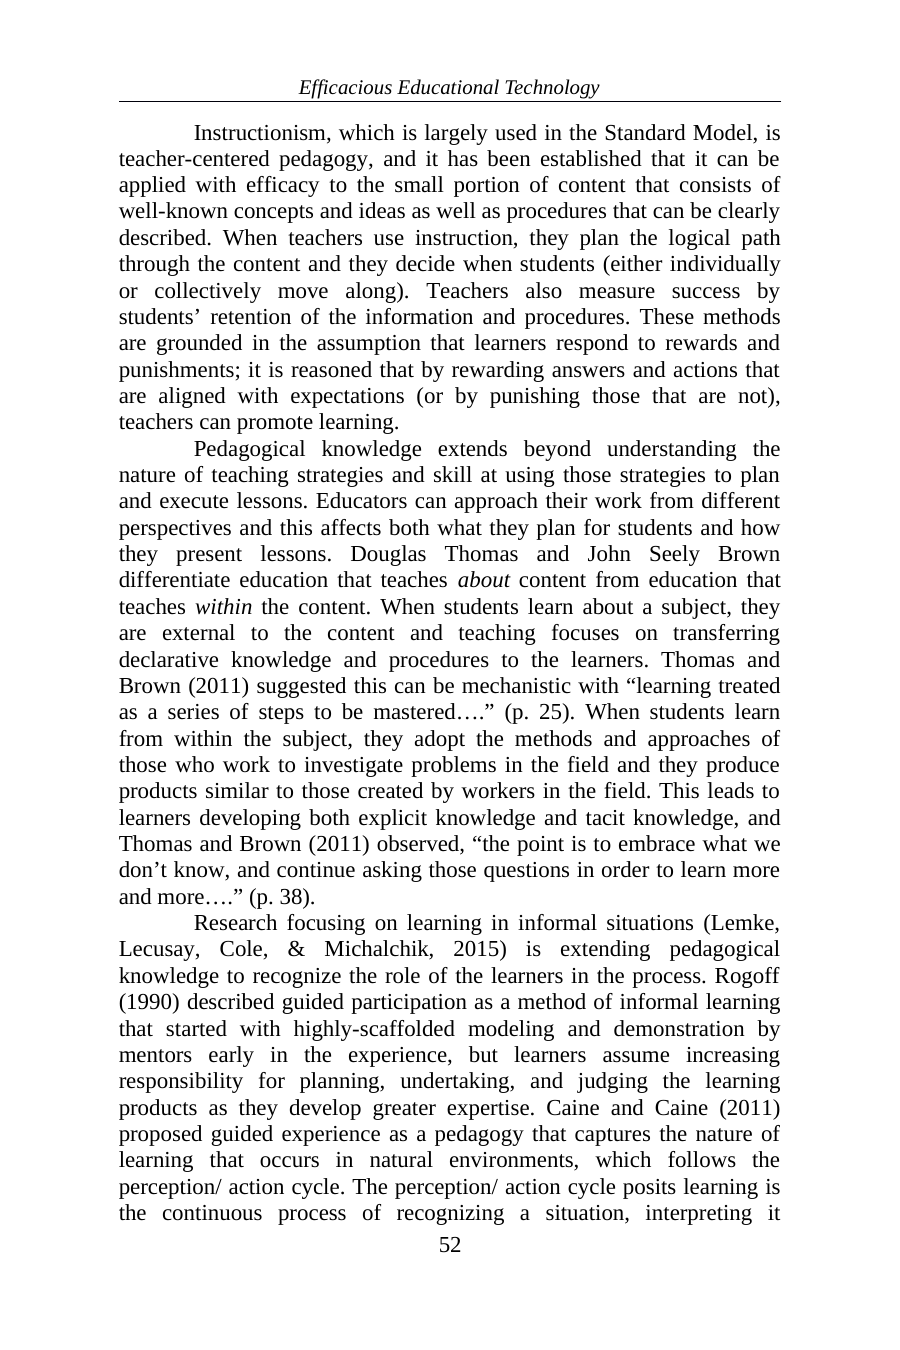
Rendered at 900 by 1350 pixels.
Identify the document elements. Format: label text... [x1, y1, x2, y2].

text Research focusing on learning in informal situations (Lemke, Lecusay, Cole, & Michalchik, 2015) is extending pedagogical knowledge to recognize the role of the learners in the process. Rogoff (1990) described guided participation as a method of informal learning that started with highly-scaffolded modeling and demonstration by mentors early in the experience, but learners assume increasing responsibility for planning, undertaking, and judging the learning products as they develop greater expertise. Caine and Caine (2011) proposed guided experience as a pedagogy that captures the nature of learning that occurs in natural environments, which follows the perception/ action cycle. The perception/ action cycle posits learning is the continuous process of recognizing a situation, interpreting it [118, 909, 781, 1225]
text Pedagogical knowledge extends beyond understanding the nature of teaching strategies and skill at using those strategies to plan and execute lessons. Educators can approach their work from different perspectives and this affects both what they plan for students and how they present lessons. Douglas Thomas and John Seely Brown differentiate education that teaches about content from education that teaches within the content. When students learn about a subject, they are external to the content and teaching focuses on transferring declarative knowledge and procedures to the learners. Thomas and Brown (2011) suggested this can be mechanistic with “learning treated as a series of steps to be mastered….” (p. 25). When students learn from within the subject, they adopt the methods and approaches of those who work to investigate problems in the field and they produce products similar to those created by workers in the field. This leads to learners developing both explicit knowledge and tacit knowledge, and Thomas and Brown (2011) observed, “the point is to embrace what we don’t know, and continue asking those questions in order to learn more and more….” (p. 38). [118, 435, 781, 909]
text Instructionism, which is largely used in the Standard Model, is teacher-centered pedagogy, and it has been established that it can be applied with efficacy to the small portion of content that consists of well-known concepts and ideas as well as procedures that can be clearly described. When teachers use instruction, they plan the logical path through the content and they decide when students (either individually or collectively move along). Teachers also measure success by students’ retention of the information and procedures. These methods are grounded in the assumption that learners respond to rewards and punishments; it is reasoned that by rewarding answers and actions that are aligned with expectations (or by punishing those that are not), teachers can promote learning. [118, 118, 781, 435]
